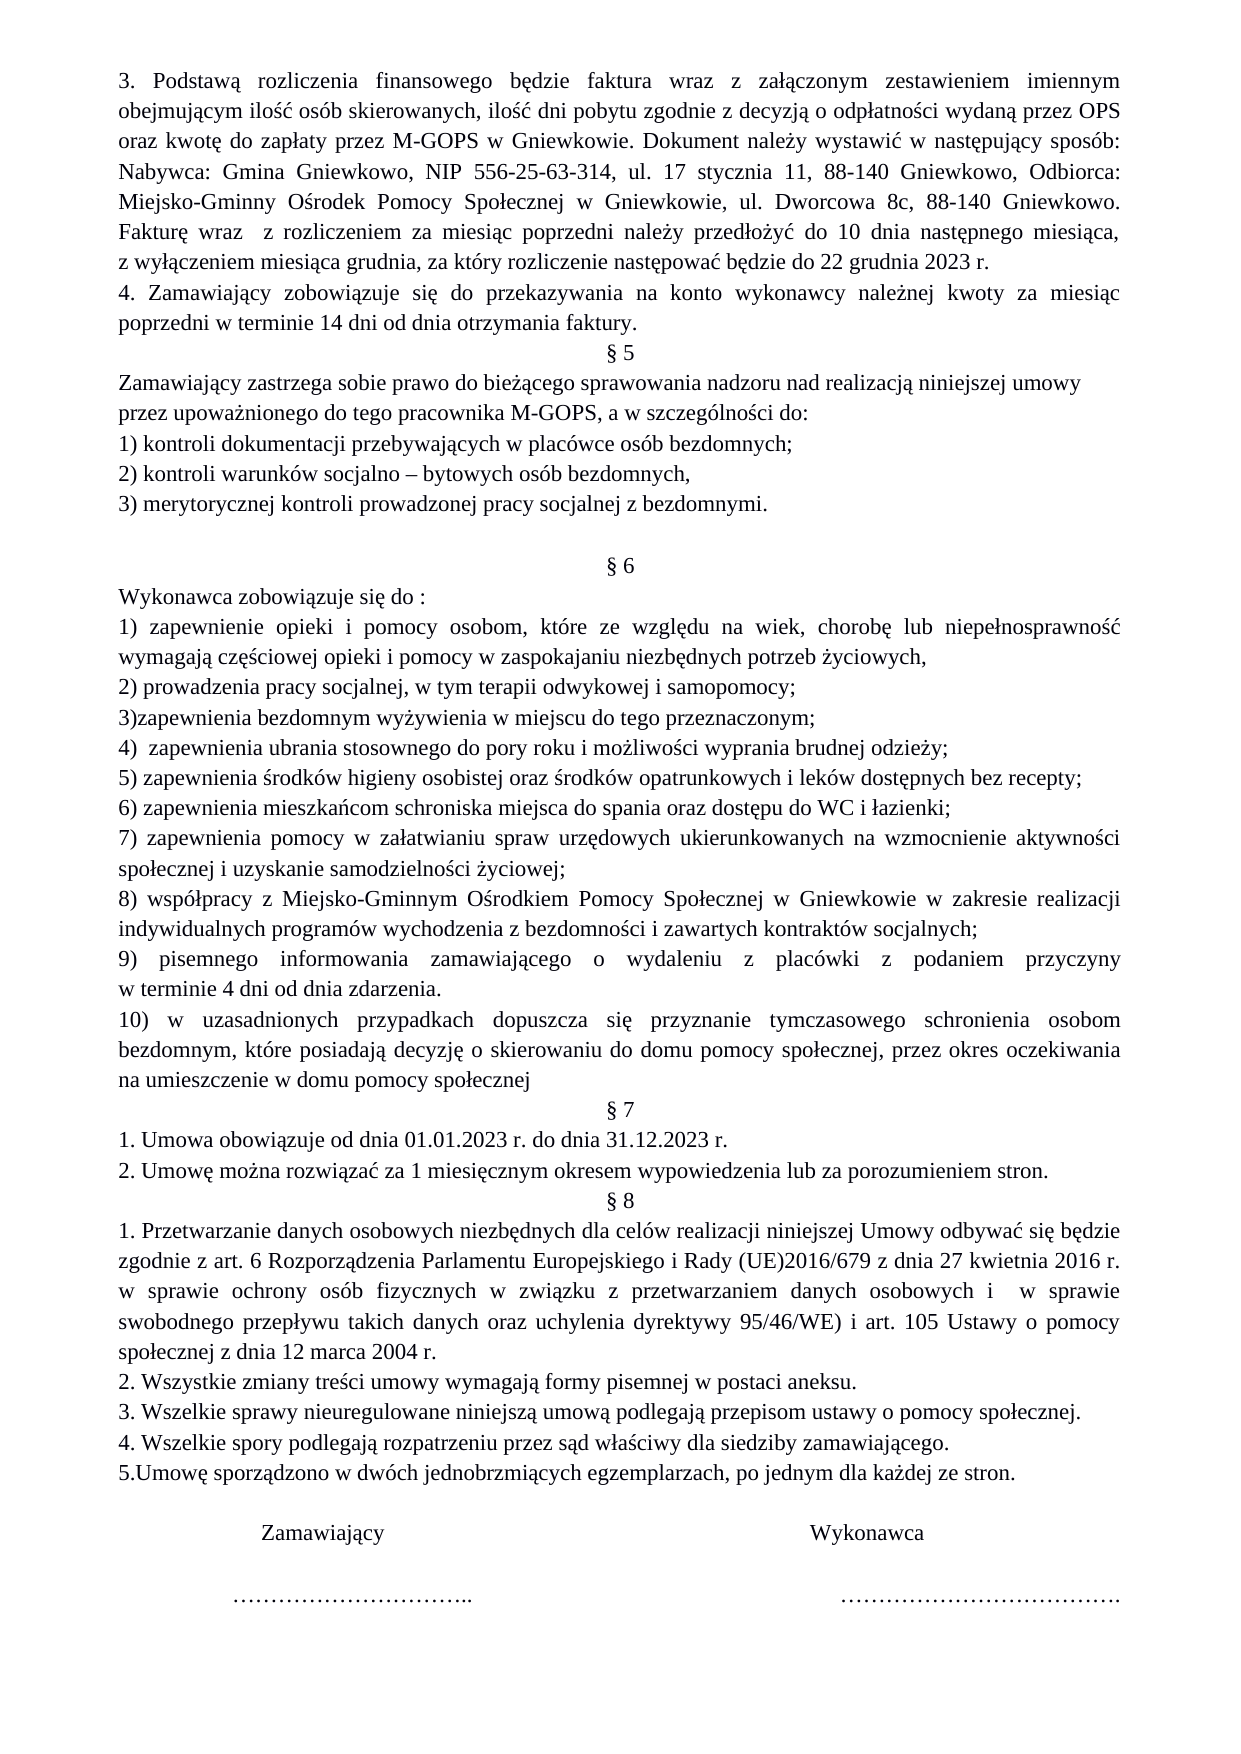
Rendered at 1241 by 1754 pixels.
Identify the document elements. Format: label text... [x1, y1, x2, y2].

text 1) kontroli dokumentacji przebywających w placówce osób bezdomnych; [118, 430, 1122, 456]
text 2. Umowę można rozwiązać za 1 miesięcznym okresem wypowiedzenia lub za porozumieniem stron. [118, 1157, 1122, 1183]
text 4. Zamawiający zobowiązuje się do przekazywania na konto wykonawcy należnej kwoty za miesiąc poprzedni w terminie 14 dni od dnia otrzymania faktury. [118, 279, 1122, 335]
text 8) współpracy z Miejsko-Gminnym Ośrodkiem Pomocy Społecznej w Gniewkowie w zakresie realizacji indywidualnych programów wychodzenia z bezdomności i zawartych kontraktów socjalnych; [118, 885, 1122, 941]
text 5.Umowę sporządzono w dwóch jednobrzmiących egzemplarzach, po jednym dla każdej ze stron. [118, 1459, 1122, 1485]
text 10) w uzasadnionych przypadkach dopuszcza się przyznanie tymczasowego schronienia osobom bezdomnym, które posiadają decyzję o skierowaniu do domu pomocy społecznej, przez okres oczekiwania na umieszczenie w domu pomocy społecznej [118, 1006, 1122, 1092]
text 4. Wszelkie spory podlegają rozpatrzeniu przez sąd właściwy dla siedziby zamawiającego. [118, 1428, 1122, 1455]
text Zamawiający Wykonawca [118, 1519, 1122, 1546]
text 1. Umowa obowiązuje od dnia 01.01.2023 r. do dnia 31.12.2023 r. [118, 1126, 1122, 1153]
text 3)zapewnienia bezdomnym wyżywienia w miejscu do tego przeznaczonym; [118, 703, 1122, 730]
text 3. Podstawą rozliczenia finansowego będzie faktura wraz z załączonym zestawieniem imiennym obejmującym ilość osób skierowanych, ilość dni pobytu zgodnie z decyzją o odpłatności wydaną przez OPS oraz kwotę do zapłaty przez M-GOPS w Gniewkowie. Dokument należy wystawić w następujący sposób: Nabywca: Gmina Gniewkowo, NIP 556-25-63-314, ul. 17 stycznia 11, 88-140 Gniewkowo, Odbiorca: Miejsko-Gminny Ośrodek Pomocy Społecznej w Gniewkowie, ul. Dworcowa 8c, 88-140 Gniewkowo. Fakturę wraz z rozliczeniem za miesiąc poprzedni należy przedłożyć do 10 dnia następnego miesiąca, z wyłączeniem miesiąca grudnia, za który rozliczenie następować będzie do 22 grudnia 2023 r. [118, 67, 1122, 275]
text 4) zapewnienia ubrania stosownego do pory roku i możliwości wyprania brudnej odzieży; [118, 734, 1122, 760]
text 3) merytorycznej kontroli prowadzonej pracy socjalnej z bezdomnymi. [118, 490, 1122, 516]
text § 5 [118, 339, 1122, 365]
text 2) prowadzenia pracy socjalnej, w tym terapii odwykowej i samopomocy; [118, 673, 1122, 700]
text 6) zapewnienia mieszkańcom schroniska miejsca do spania oraz dostępu do WC i łazienki; [118, 794, 1122, 821]
text 1) zapewnienie opieki i pomocy osobom, które ze względu na wiek, chorobę lub niepełnosprawność wymagają częściowej opieki i pomocy w zaspokajaniu niezbędnych potrzeb życiowych, [118, 613, 1122, 669]
text ………………………….. ………………………………. [192, 1582, 1122, 1638]
text 3. Wszelkie sprawy nieuregulowane niniejszą umową podlegają przepisom ustawy o pomocy społecznej. [118, 1398, 1122, 1425]
text 7) zapewnienia pomocy w załatwianiu spraw urzędowych ukierunkowanych na wzmocnienie aktywności społecznej i uzyskanie samodzielności życiowej; [118, 824, 1122, 881]
text § 8 [118, 1187, 1122, 1213]
text Wykonawca zobowiązuje się do : [118, 583, 1122, 609]
text 1. Przetwarzanie danych osobowych niezbędnych dla celów realizacji niniejszej Umowy odbywać się będzie zgodnie z art. 6 Rozporządzenia Parlamentu Europejskiego i Rady (UE)2016/679 z dnia 27 kwietnia 2016 r. w sprawie ochrony osób fizycznych w związku z przetwarzaniem danych osobowych i w sprawie swobodnego przepływu takich danych oraz uchylenia dyrektywy 95/46/WE) i art. 105 Ustawy o pomocy społecznej z dnia 12 marca 2004 r. [118, 1217, 1122, 1364]
text 9) pisemnego informowania zamawiającego o wydaleniu z placówki z podaniem przyczyny w terminie 4 dni od dnia zdarzenia. [118, 945, 1122, 1002]
text Zamawiający zastrzega sobie prawo do bieżącego sprawowania nadzoru nad realizacją niniejszej umowy przez upoważnionego do tego pracownika M-GOPS, a w szczególności do: [118, 369, 1122, 426]
text 5) zapewnienia środków higieny osobistej oraz środków opatrunkowych i leków dostępnych bez recepty; [118, 764, 1122, 790]
text 2. Wszystkie zmiany treści umowy wymagają formy pisemnej w postaci aneksu. [118, 1368, 1122, 1394]
text § 7 [118, 1096, 1122, 1123]
text 2) kontroli warunków socjalno – bytowych osób bezdomnych, [118, 460, 1122, 486]
text § 6 [118, 552, 1122, 579]
